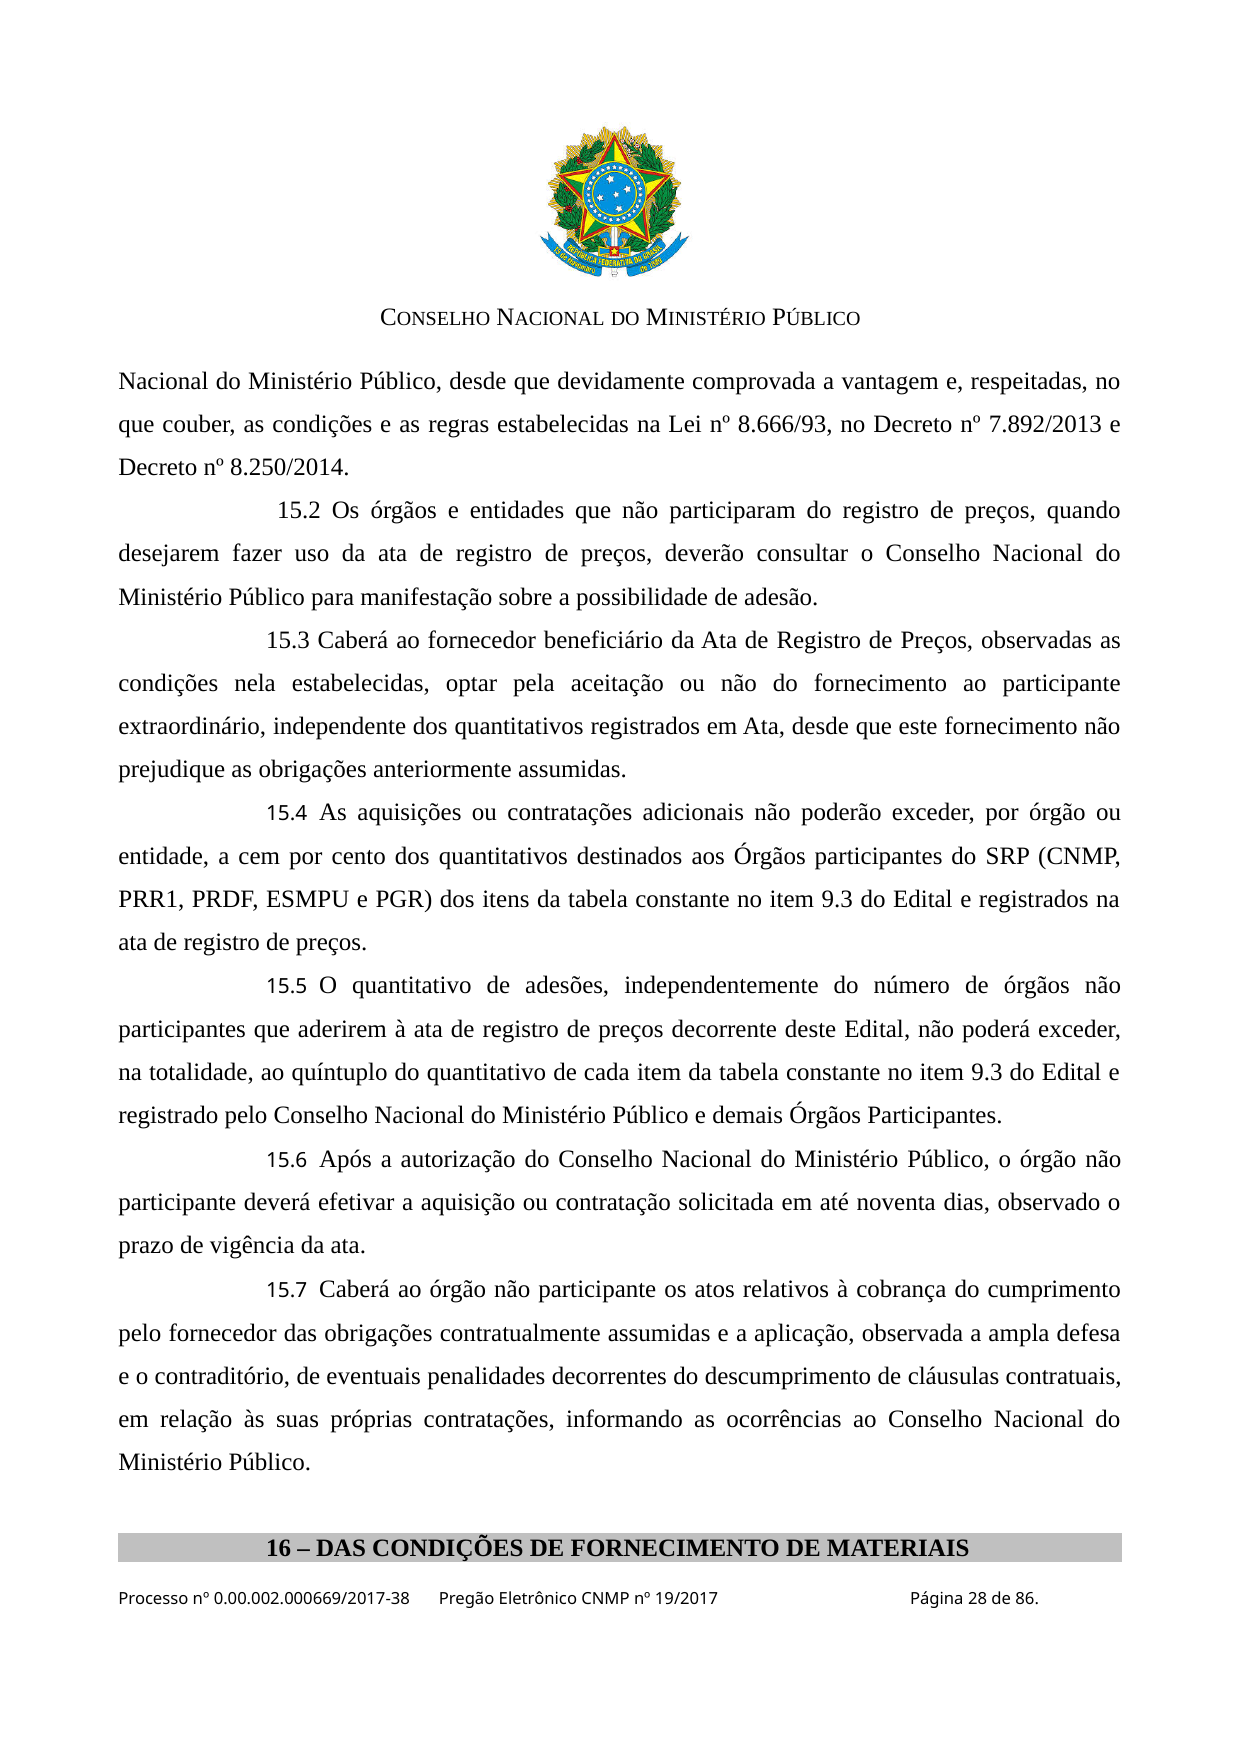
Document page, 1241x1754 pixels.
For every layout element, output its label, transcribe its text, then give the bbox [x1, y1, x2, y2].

text Nacional do Ministério Público, desde que devidamente comprovada a vantagem e, respeitadas, no que couber, as condições e as regras estabelecidas na Lei nº 8.666/93, no Decreto nº 7.892/2013 e Decreto nº 8.250/2014. [118, 366, 1122, 481]
list O quantitativo de adesões, independentemente do número de órgãos não participantes que aderirem à ata de registro de preços decorrente deste Edital, não poderá exceder, na totalidade, ao quíntuplo do quantitativo de cada item da tabela constante no item 9.3 do Edital e registrado pelo Conselho Nacional do Ministério Público e demais Órgãos Participantes. [118, 970, 1122, 1129]
list Após a autorização do Conselho Nacional do Ministério Público, o órgão não participante deverá efetivar a aquisição ou contratação solicitada em até noventa dias, observado o prazo de vigência da ata. [118, 1144, 1122, 1259]
text 16 – DAS CONDIÇÕES DE FORNECIMENTO DE MATERIAIS [118, 1533, 1122, 1562]
list As aquisições ou contratações adicionais não poderão exceder, por órgão ou entidade, a cem por cento dos quantitativos destinados aos Órgãos participantes do SRP (CNMP, PRR1, PRDF, ESMPU e PGR) dos itens da tabela constante no item 9.3 do Edital e registrados na ata de registro de preços. [118, 797, 1122, 956]
list Caberá ao órgão não participante os atos relativos à cobrança do cumprimento pelo fornecedor das obrigações contratualmente assumidas e a aplicação, observada a ampla defesa e o contraditório, de eventuais penalidades decorrentes do descumprimento de cláusulas contratuais, em relação às suas próprias contratações, informando as ocorrências ao Conselho Nacional do Ministério Público. [118, 1274, 1122, 1476]
text 15.3 Caberá ao fornecedor beneficiário da Ata de Registro de Preços, observadas as condições nela estabelecidas, optar pela aceitação ou não do fornecimento ao participante extraordinário, independente dos quantitativos registrados em Ata, desde que este fornecimento não prejudique as obrigações anteriormente assumidas. [118, 625, 1122, 783]
text 15.2 Os órgãos e entidades que não participaram do registro de preços, quando desejarem fazer uso da ata de registro de preços, deverão consultar o Conselho Nacional do Ministério Público para manifestação sobre a possibilidade de adesão. [118, 495, 1122, 610]
